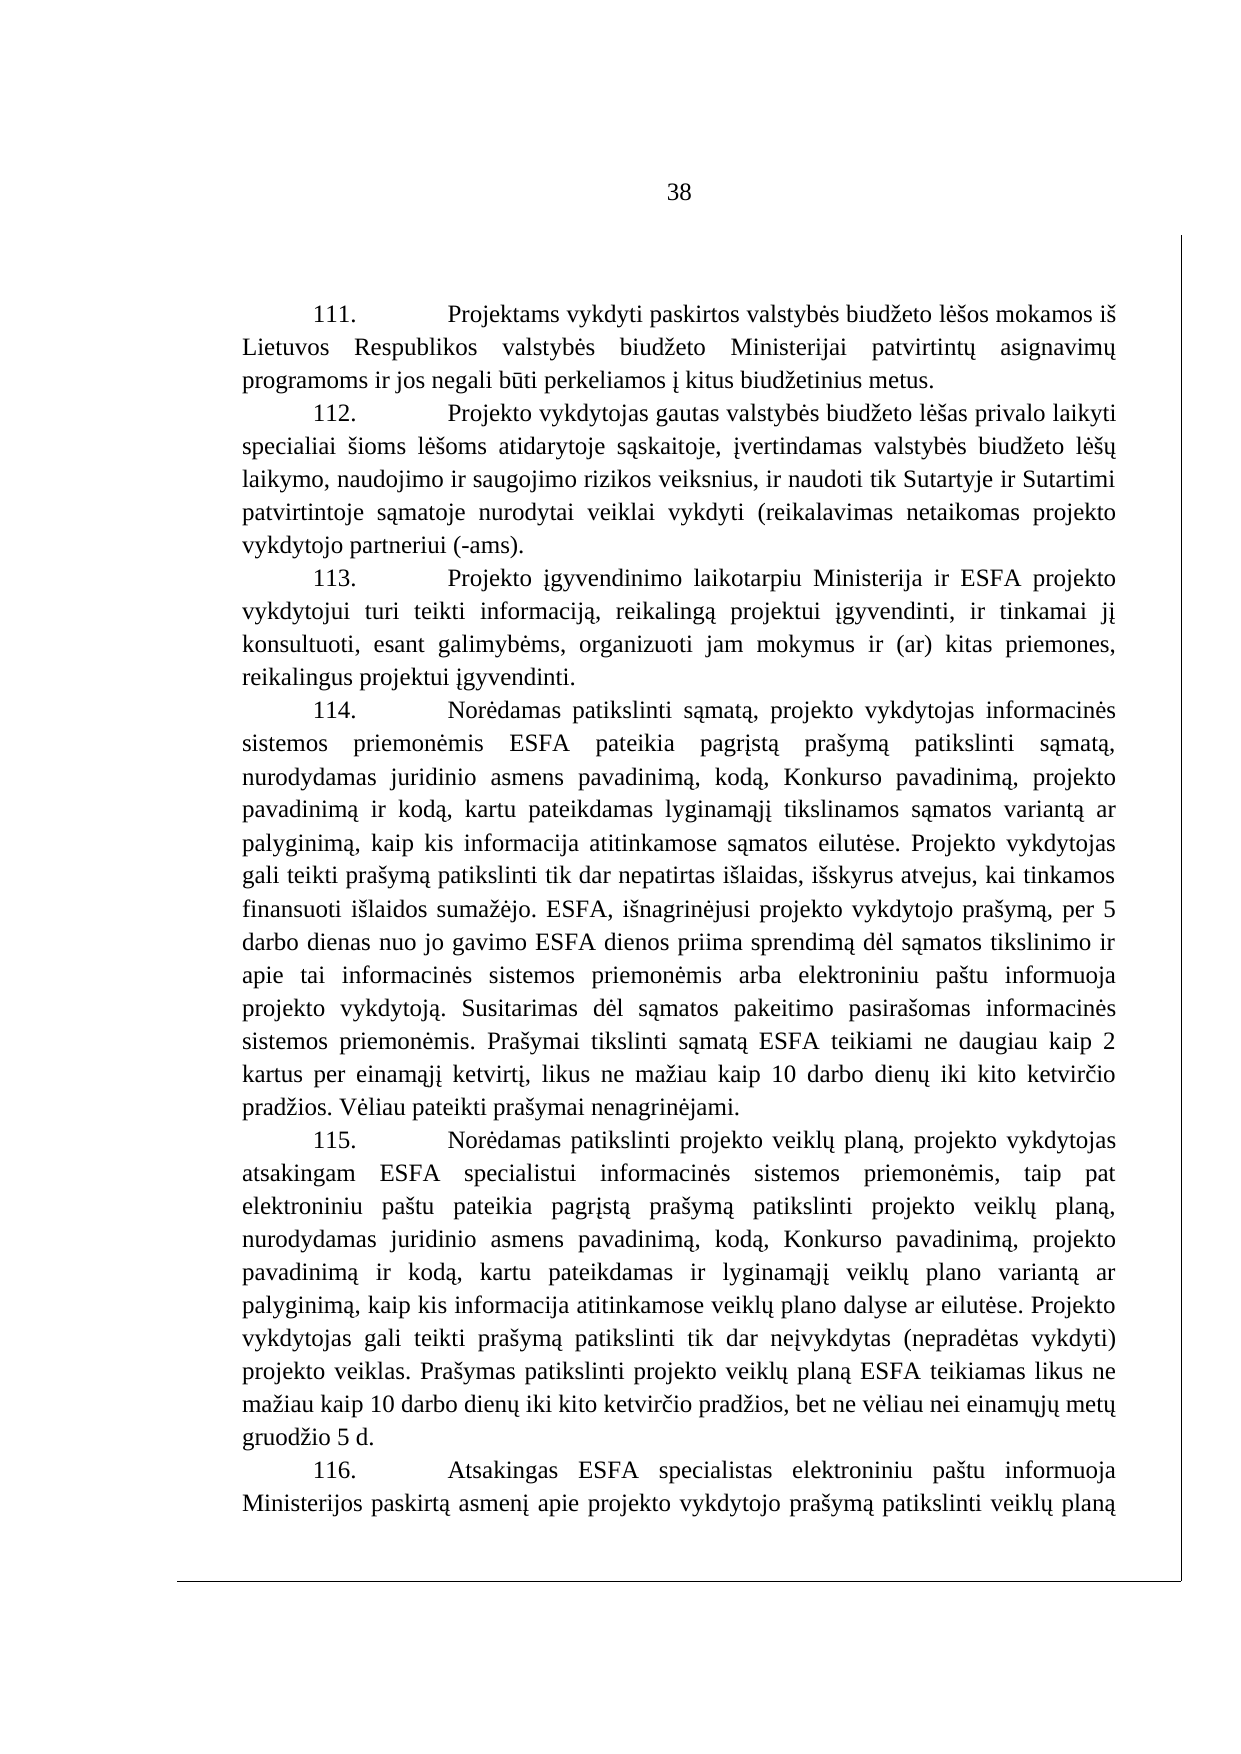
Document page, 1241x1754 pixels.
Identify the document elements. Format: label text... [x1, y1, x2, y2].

text 111. Projektams vykdyti paskirtos valstybės biudžeto lėšos mokamos iš Lietuvos Respublikos valstybės biudžeto Ministerijai patvirtintų asignavimų programoms ir jos negali būti perkeliamos į kitus biudžetinius metus. [177, 235, 1181, 334]
text 114. Norėdamas patikslinti sąmatą, projekto vykdytojas informacinės sistemos priemonėmis ESFA pateikia pagrįstą prašymą patikslinti sąmatą, nurodydamas juridinio asmens pavadinimą, kodą, Konkurso pavadinimą, projekto pavadinimą ir kodą, kartu pateikdamas lyginamąjį tikslinamos sąmatos variantą ar palyginimą, kaip kis informacija atitinkamose sąmatos eilutėse. Projekto vykdytojas gali teikti prašymą patikslinti tik dar nepatirtas išlaidas, išskyrus atvejus, kai tinkamos finansuoti išlaidos sumažėjo. ESFA, išnagrinėjusi projekto vykdytojo prašymą, per 5 darbo dienas nuo jo gavimo ESFA dienos priima sprendimą dėl sąmatos tikslinimo ir apie tai informacinės sistemos priemonėmis arba elektroniniu paštu informuoja projekto vykdytoją. Susitarimas dėl sąmatos pakeitimo pasirašomas informacinės sistemos priemonėmis. Prašymai tikslinti sąmatą ESFA teikiami ne daugiau kaip 2 kartus per einamąjį ketvirtį, likus ne mažiau kaip 10 darbo dienų iki kito ketvirčio pradžios. Vėliau pateikti prašymai nenagrinėjami. [177, 631, 1181, 1060]
text 115. Norėdamas patikslinti projekto veiklų planą, projekto vykdytojas atsakingam ESFA specialistui informacinės sistemos priemonėmis, taip pat elektroniniu paštu pateikia pagrįstą prašymą patikslinti projekto veiklų planą, nurodydamas juridinio asmens pavadinimą, kodą, Konkurso pavadinimą, projekto pavadinimą ir kodą, kartu pateikdamas ir lyginamąjį veiklų plano variantą ar palyginimą, kaip kis informacija atitinkamose veiklų plano dalyse ar eilutėse. Projekto vykdytojas gali teikti prašymą patikslinti tik dar neįvykdytas (nepradėtas vykdyti) projekto veiklas. Prašymas patikslinti projekto veiklų planą ESFA teikiamas likus ne mažiau kaip 10 darbo dienų iki kito ketvirčio pradžios, bet ne vėliau nei einamųjų metų gruodžio 5 d. [177, 1060, 1181, 1390]
text 113. Projekto įgyvendinimo laikotarpiu Ministerija ir ESFA projekto vykdytojui turi teikti informaciją, reikalingą projektui įgyvendinti, ir tinkamai jį konsultuoti, esant galimybėms, organizuoti jam mokymus ir (ar) kitas priemones, reikalingus projektui įgyvendinti. [177, 499, 1181, 631]
text 112. Projekto vykdytojas gautas valstybės biudžeto lėšas privalo laikyti specialiai šioms lėšoms atidarytoje sąskaitoje, įvertindamas valstybės biudžeto lėšų laikymo, naudojimo ir saugojimo rizikos veiksnius, ir naudoti tik Sutartyje ir Sutartimi patvirtintoje sąmatoje nurodytai veiklai vykdyti (reikalavimas netaikomas projekto vykdytojo partneriui (-ams). [177, 334, 1181, 499]
text 116. Atsakingas ESFA specialistas elektroniniu paštu informuoja Ministerijos paskirtą asmenį apie projekto vykdytojo prašymą patikslinti veiklų planą per 2 darbo dienas nuo prašymo gavimo dienos (nurodomas juridinio asmens pavadinimas, prašymo pateikimo data). Ministerijos paskirtas asmuo per 2 darbo dienas elektroniniu paštu informuoja atsakingą ESFA specialistą apie pritarimą ar nepritarimą projekto vykdytojo prašymui patikslinti veiklų planą. Apie sprendimą dėl veiklų plano patikslinimo, suderintą su Ministerijos paskirtu asmeniu, ESFA atsakingas specialistas informuoja projekto vykdytoją informacinės sistemos priemonėmis ar elektroniniu paštu per 5 darbo dienas nuo prašymo gavimo dienos. [177, 1390, 1181, 1581]
